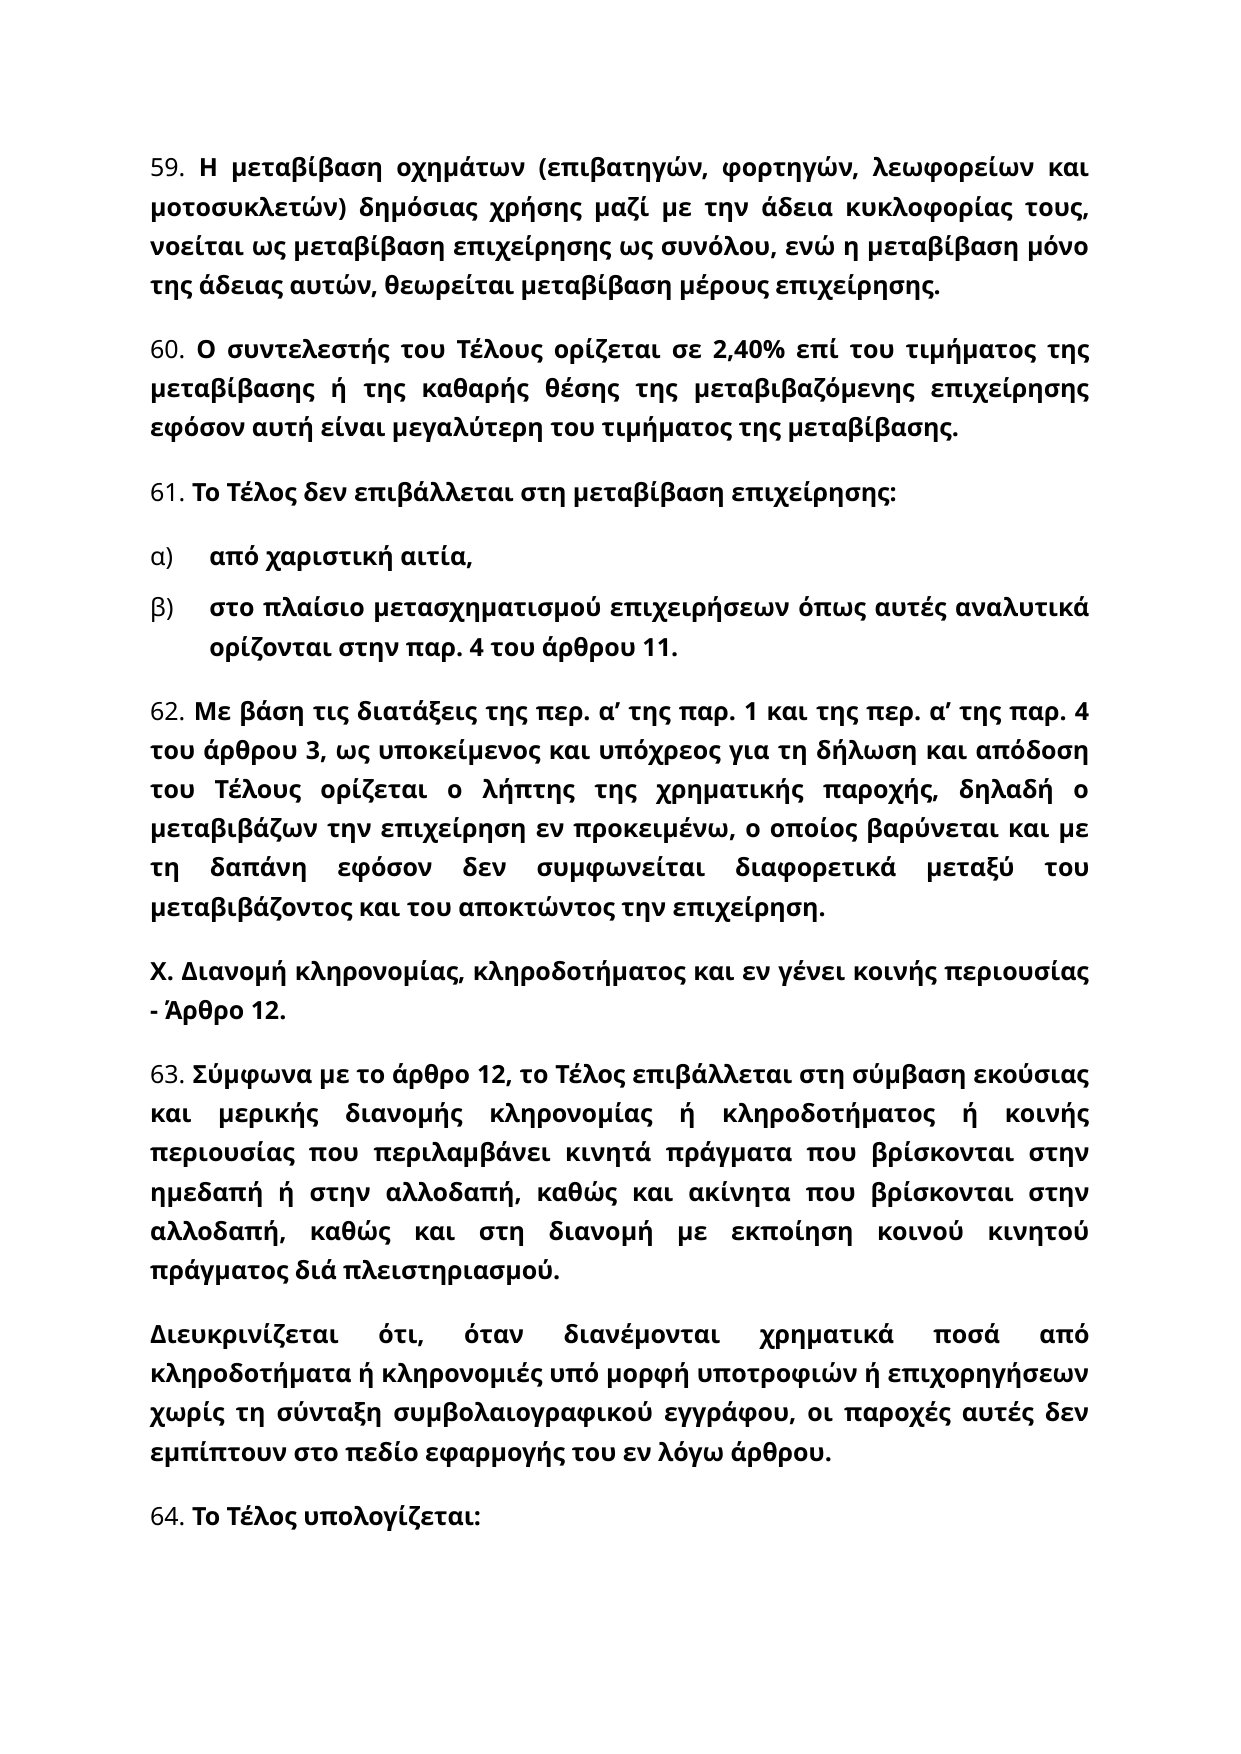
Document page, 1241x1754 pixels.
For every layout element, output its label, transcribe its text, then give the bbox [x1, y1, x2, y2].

text 59. Η μεταβίβαση οχημάτων (επιβατηγών, φορτηγών, λεωφορείων και μοτοσυκλετών) δημόσιας χρήσης μαζί με την άδεια κυκλοφορίας τους, νοείται ως μεταβίβαση επιχείρησης ως συνόλου, ενώ η μεταβίβαση μόνο της άδειας αυτών, θεωρείται μεταβίβαση μέρους επιχείρησης. [150, 150, 1090, 302]
list β) στο πλαίσιο μετασχηματισμού επιχειρήσεων όπως αυτές αναλυτικά ορίζονται στην παρ. 4 του άρθρου 11. [150, 590, 1090, 663]
list α) από χαριστική αιτία, [150, 538, 1090, 572]
text Διευκρινίζεται ότι, όταν διανέμονται χρηματικά ποσά από κληροδοτήματα ή κληρονομιές υπό μορφή υποτροφιών ή επιχορηγήσεων χωρίς τη σύνταξη συμβολαιογραφικού εγγράφου, οι παροχές αυτές δεν εμπίπτουν στο πεδίο εφαρμογής του εν λόγω άρθρου. [150, 1317, 1090, 1468]
text 61. Το Τέλος δεν επιβάλλεται στη μεταβίβαση επιχείρησης: [150, 474, 1090, 508]
text 60. Ο συντελεστής του Τέλους ορίζεται σε 2,40% επί του τιμήματος της μεταβίβασης ή της καθαρής θέσης της μεταβιβαζόμενης επιχείρησης εφόσον αυτή είναι μεγαλύτερη του τιμήματος της μεταβίβασης. [150, 332, 1090, 444]
text 63. Σύμφωνα με το άρθρο 12, το Τέλος επιβάλλεται στη σύμβαση εκούσιας και μερικής διανομής κληρονομίας ή κληροδοτήματος ή κοινής περιουσίας που περιλαμβάνει κινητά πράγματα που βρίσκονται στην ημεδαπή ή στην αλλοδαπή, καθώς και ακίνητα που βρίσκονται στην αλλοδαπή, καθώς και στη διανομή με εκποίηση κοινού κινητού πράγματος διά πλειστηριασμού. [150, 1057, 1090, 1287]
text 64. Το Τέλος υπολογίζεται: [150, 1498, 1090, 1532]
text 62. Με βάση τις διατάξεις της περ. α’ της παρ. 1 και της περ. α’ της παρ. 4 του άρθρου 3, ως υποκείμενος και υπόχρεος για τη δήλωση και απόδοση του Τέλους ορίζεται ο λήπτης της χρηματικής παροχής, δηλαδή ο μεταβιβάζων την επιχείρηση εν προκειμένω, ο οποίος βαρύνεται και με τη δαπάνη εφόσον δεν συμφωνείται διαφορετικά μεταξύ του μεταβιβάζοντος και του αποκτώντος την επιχείρηση. [150, 693, 1090, 923]
text X. Διανομή κληρονομίας, κληροδοτήματος και εν γένει κοινής περιουσίας - Άρθρο 12. [150, 953, 1090, 1027]
